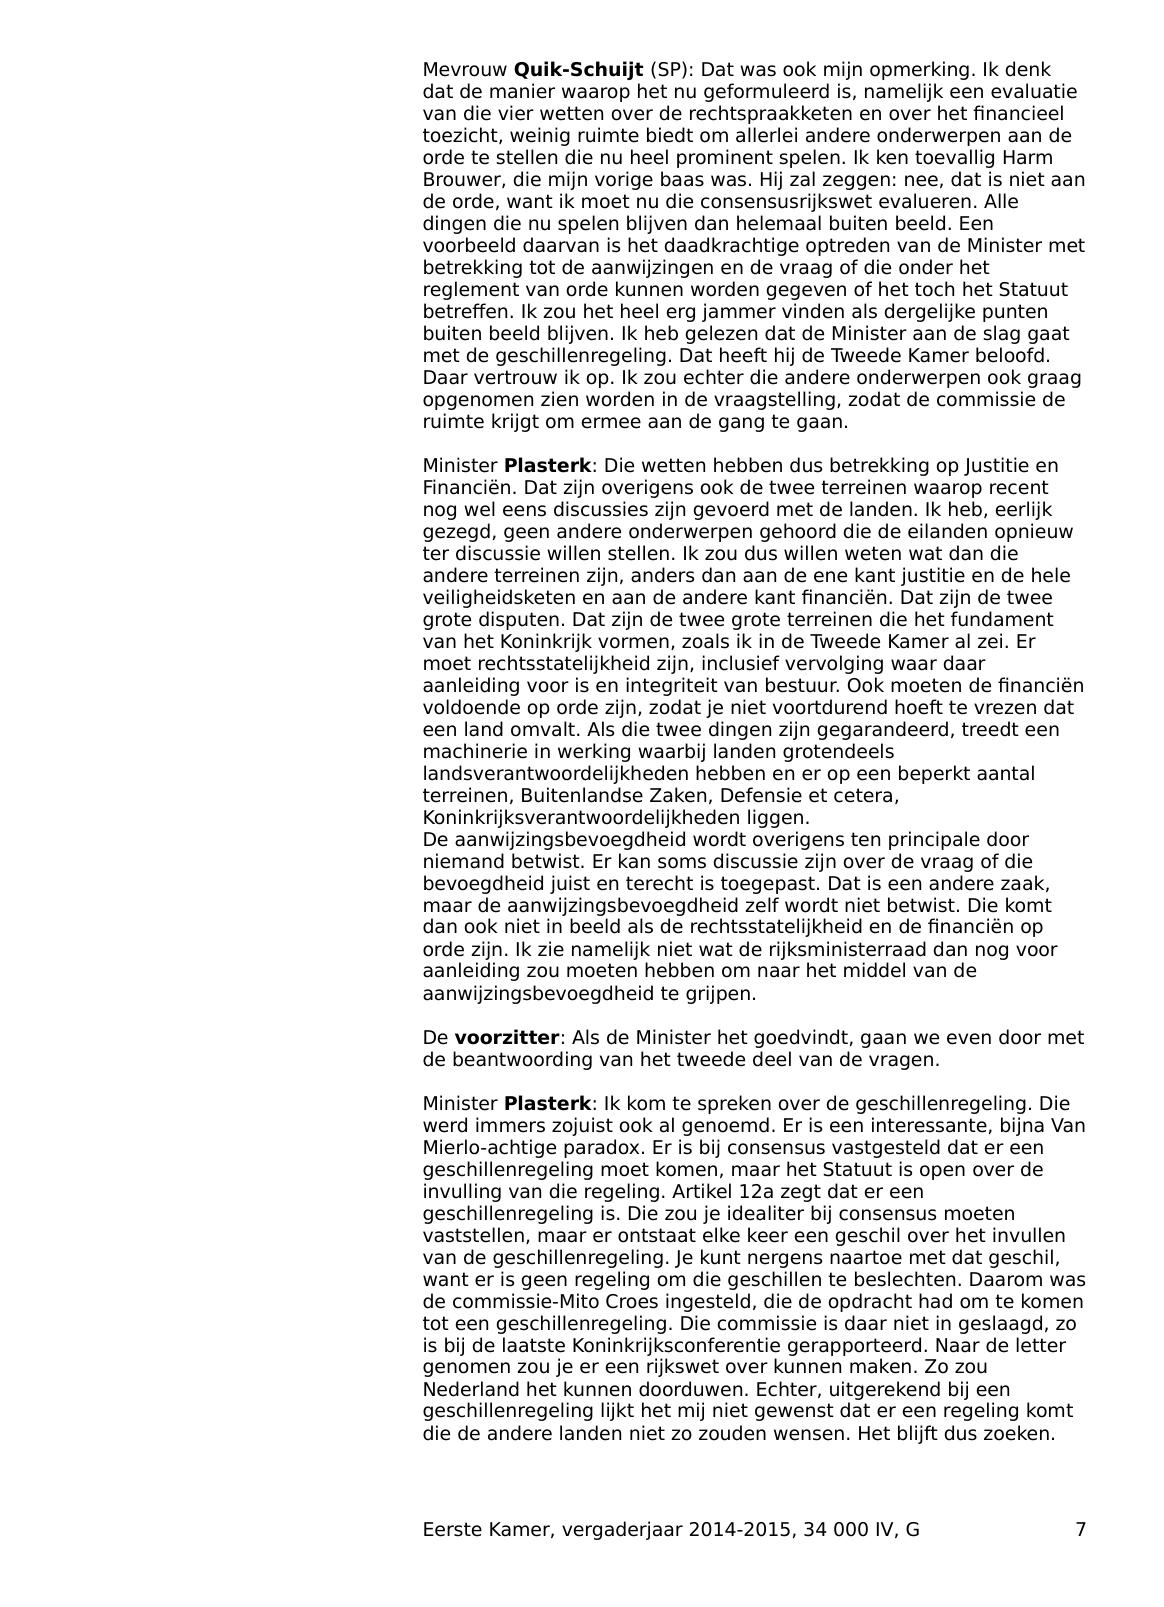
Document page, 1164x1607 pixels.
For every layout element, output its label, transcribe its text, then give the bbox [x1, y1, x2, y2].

text De aanwijzingsbevoegdheid wordt overigens ten principale door niemand betwist. Er kan soms discussie zijn over de vraag of die bevoegdheid juist en terecht is toegepast. Dat is een andere zaak, maar de aanwijzingsbevoegdheid zelf wordt niet betwist. Die komt dan ook niet in beeld als de rechtsstatelijkheid en de financiën op orde zijn. Ik zie namelijk niet wat de rijksministerraad dan nog voor aanleiding zou moeten hebben om naar het middel van de aanwijzingsbevoegdheid te grijpen. [422, 828, 1087, 1004]
text Mevrouw Quik-Schuijt (SP): Dat was ook mijn opmerking. Ik denk dat de manier waarop het nu geformuleerd is, namelijk een evaluatie van die vier wetten over de rechtspraakketen en over het financieel toezicht, weinig ruimte biedt om allerlei andere onderwerpen aan de orde te stellen die nu heel prominent spelen. Ik ken toevallig Harm Brouwer, die mijn vorige baas was. Hij zal zeggen: nee, dat is niet aan de orde, want ik moet nu die consensusrijkswet evalueren. Alle dingen die nu spelen blijven dan helemaal buiten beeld. Een voorbeeld daarvan is het daadkrachtige optreden van de Minister met betrekking tot de aanwijzingen en de vraag of die onder het reglement van orde kunnen worden gegeven of het toch het Statuut betreffen. Ik zou het heel erg jammer vinden als dergelijke punten buiten beeld blijven. Ik heb gelezen dat de Minister aan de slag gaat met de geschillenregeling. Dat heeft hij de Tweede Kamer beloofd. Daar vertrouw ik op. Ik zou echter die andere onderwerpen ook graag opgenomen zien worden in de vraagstelling, zodat de commissie de ruimte krijgt om ermee aan de gang te gaan. [422, 59, 1087, 433]
text Minister Plasterk: Ik kom te spreken over de geschillenregeling. Die werd immers zojuist ook al genoemd. Er is een interessante, bijna Van Mierlo-achtige paradox. Er is bij consensus vastgesteld dat er een geschillenregeling moet komen, maar het Statuut is open over de invulling van die regeling. Artikel 12a zegt dat er een geschillenregeling is. Die zou je idealiter bij consensus moeten vaststellen, maar er ontstaat elke keer een geschil over het invullen van de geschillenregeling. Je kunt nergens naartoe met dat geschil, want er is geen regeling om die geschillen te beslechten. Daarom was de commissie-Mito Croes ingesteld, die de opdracht had om te komen tot een geschillenregeling. Die commissie is daar niet in geslaagd, zo is bij de laatste Koninkrijksconferentie gerapporteerd. Naar de letter genomen zou je er een rijkswet over kunnen maken. Zo zou Nederland het kunnen doorduwen. Echter, uitgerekend bij een geschillenregeling lijkt het mij niet gewenst dat er een regeling komt die de andere landen niet zo zouden wensen. Het blijft dus zoeken. [422, 1093, 1087, 1444]
text De voorzitter: Als de Minister het goedvindt, gaan we even door met de beantwoording van het tweede deel van de vragen. [422, 1027, 1087, 1071]
text Minister Plasterk: Die wetten hebben dus betrekking op Justitie en Financiën. Dat zijn overigens ook de twee terreinen waarop recent nog wel eens discussies zijn gevoerd met de landen. Ik heb, eerlijk gezegd, geen andere onderwerpen gehoord die de eilanden opnieuw ter discussie willen stellen. Ik zou dus willen weten wat dan die andere terreinen zijn, anders dan aan de ene kant justitie en de hele veiligheidsketen en aan de andere kant financiën. Dat zijn de twee grote disputen. Dat zijn de twee grote terreinen die het fundament van het Koninkrijk vormen, zoals ik in de Tweede Kamer al zei. Er moet rechtsstatelijkheid zijn, inclusief vervolging waar daar aanleiding voor is en integriteit van bestuur. Ook moeten de financiën voldoende op orde zijn, zodat je niet voortdurend hoeft te vrezen dat een land omvalt. Als die twee dingen zijn gegarandeerd, treedt een machinerie in werking waarbij landen grotendeels landsverantwoordelijkheden hebben en er op een beperkt aantal terreinen, Buitenlandse Zaken, Defensie et cetera, Koninkrijksverantwoordelijkheden liggen. [422, 455, 1087, 828]
